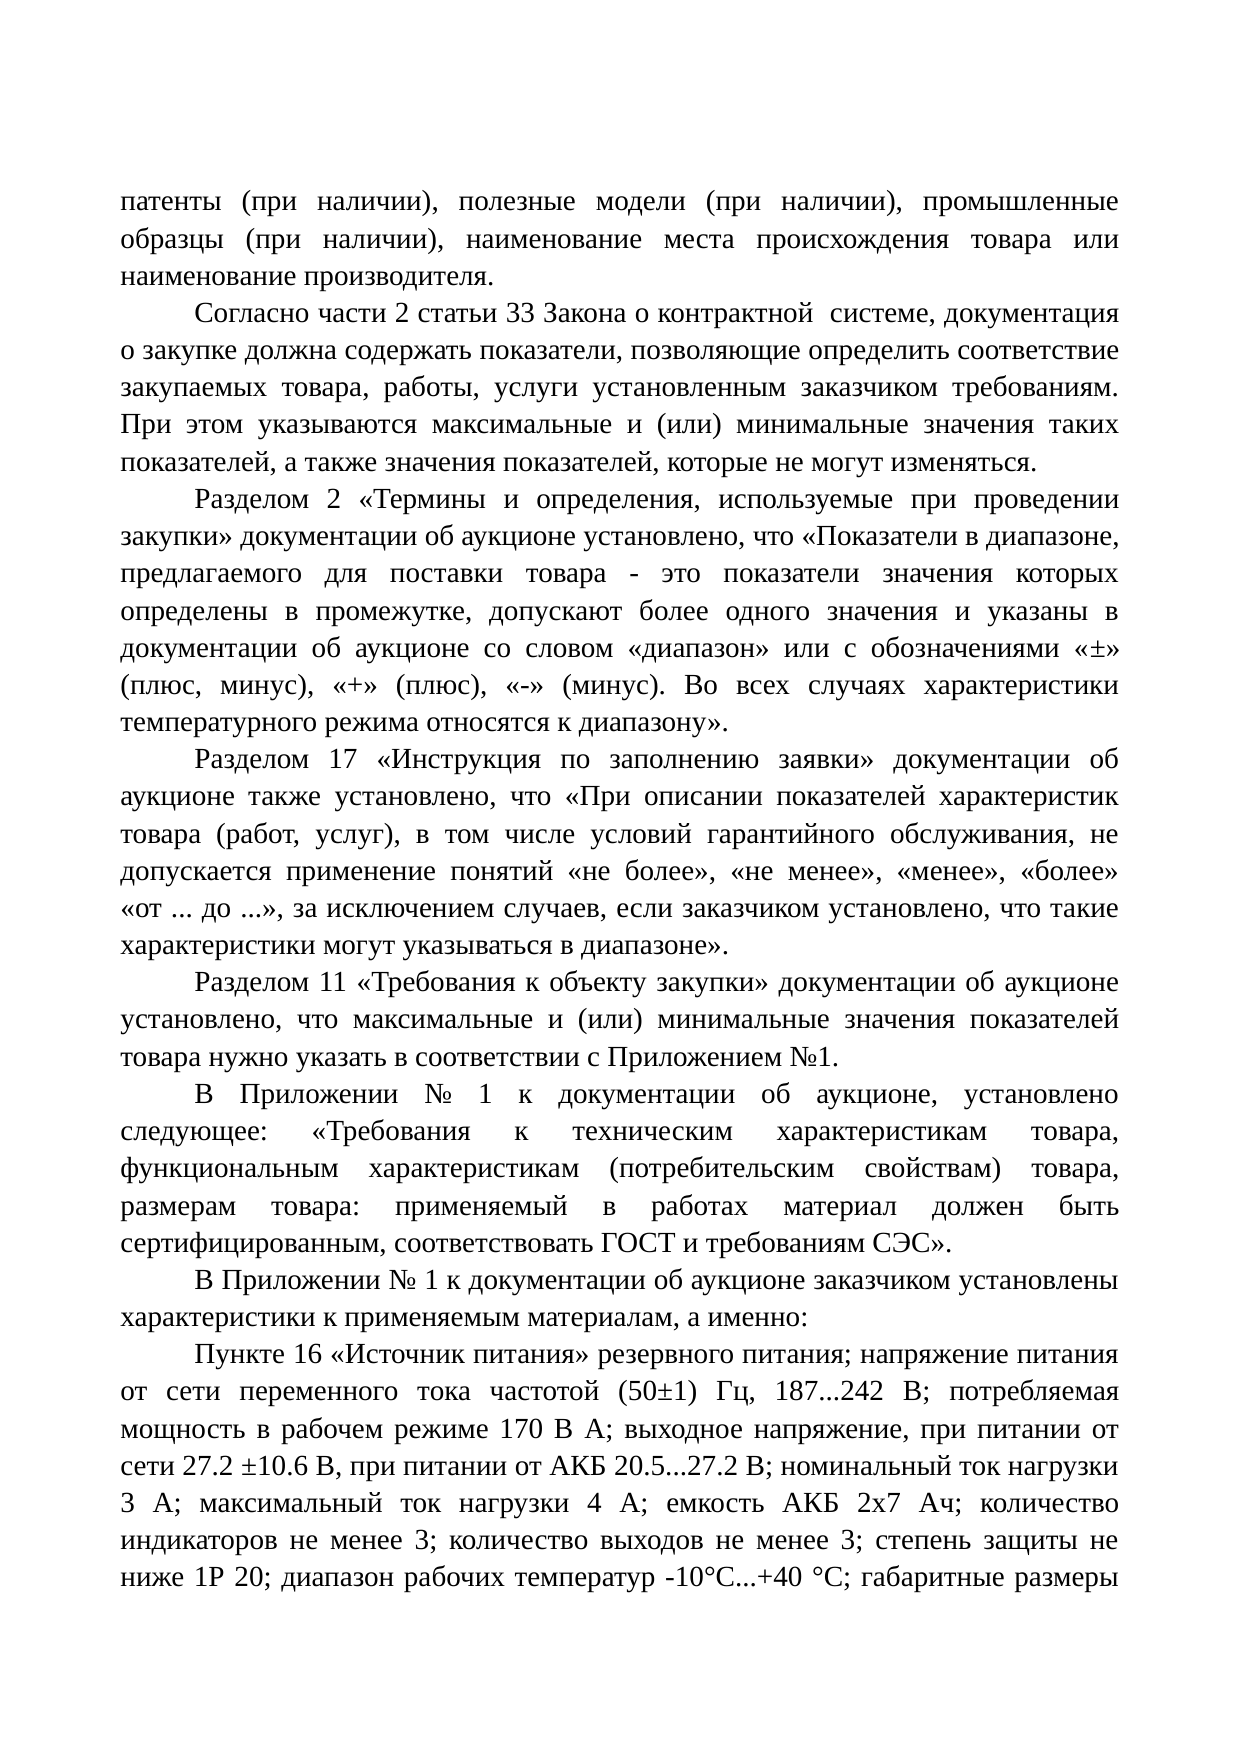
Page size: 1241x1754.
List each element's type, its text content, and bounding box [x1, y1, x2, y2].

text В Приложении № 1 к документации об аукционе заказчиком установлены характеристики к применяемым материалам, а именно: [120, 1259, 1120, 1334]
text Разделом 2 «Термины и определения, используемые при проведении закупки» документации об аукционе установлено, что «Показатели в диапазоне, предлагаемого для поставки товара - это показатели значения которых определены в промежутке, допускают более одного значения и указаны в документации об аукционе со словом «диапазон» или с обозначениями «±» (плюс, минус), «+» (плюс), «-» (минус). Во всех случаях характеристики температурного режима относятся к диапазону». [120, 479, 1120, 739]
text Пункте 16 «Источник питания» резервного питания; напряжение питания от сети переменного тока частотой (50±1) Гц, 187...242 В; потребляемая мощность в рабочем режиме 170 В А; выходное напряжение, при питании от сети 27.2 ±10.6 В, при питании от АКБ 20.5...27.2 В; номинальный ток нагрузки 3 А; максимальный ток нагрузки 4 А; емкость АКБ 2x7 Ач; количество индикаторов не менее 3; количество выходов не менее 3; степень защиты не ниже 1Р 20; диапазон рабочих температур -10°С...+40 °С; габаритные размеры [120, 1334, 1120, 1594]
text Согласно части 2 статьи 33 Закона о контрактной системе, документация о закупке должна содержать показатели, позволяющие определить соответствие закупаемых товара, работы, услуги установленным заказчиком требованиям. При этом указываются максимальные и (или) минимальные значения таких показателей, а также значения показателей, которые не могут изменяться. [120, 293, 1120, 479]
text патенты (при наличии), полезные модели (при наличии), промышленные образцы (при наличии), наименование места происхождения товара или наименование производителя. [120, 181, 1120, 293]
text Разделом 11 «Требования к объекту закупки» документации об аукционе установлено, что максимальные и (или) минимальные значения показателей товара нужно указать в соответствии с Приложением №1. [120, 962, 1120, 1074]
text Разделом 17 «Инструкция по заполнению заявки» документации об аукционе также установлено, что «При описании показателей характеристик товара (работ, услуг), в том числе условий гарантийного обслуживания, не допускается применение понятий «не более», «не менее», «менее», «более» «от ... до ...», за исключением случаев, если заказчиком установлено, что такие характеристики могут указываться в диапазоне». [120, 739, 1120, 962]
text В Приложении № 1 к документации об аукционе, установлено следующее: «Требования к техническим характеристикам товара, функциональным характеристикам (потребительским свойствам) товара, размерам товара: применяемый в работах материал должен быть сертифицированным, соответствовать ГОСТ и требованиям СЭС». [120, 1074, 1120, 1259]
